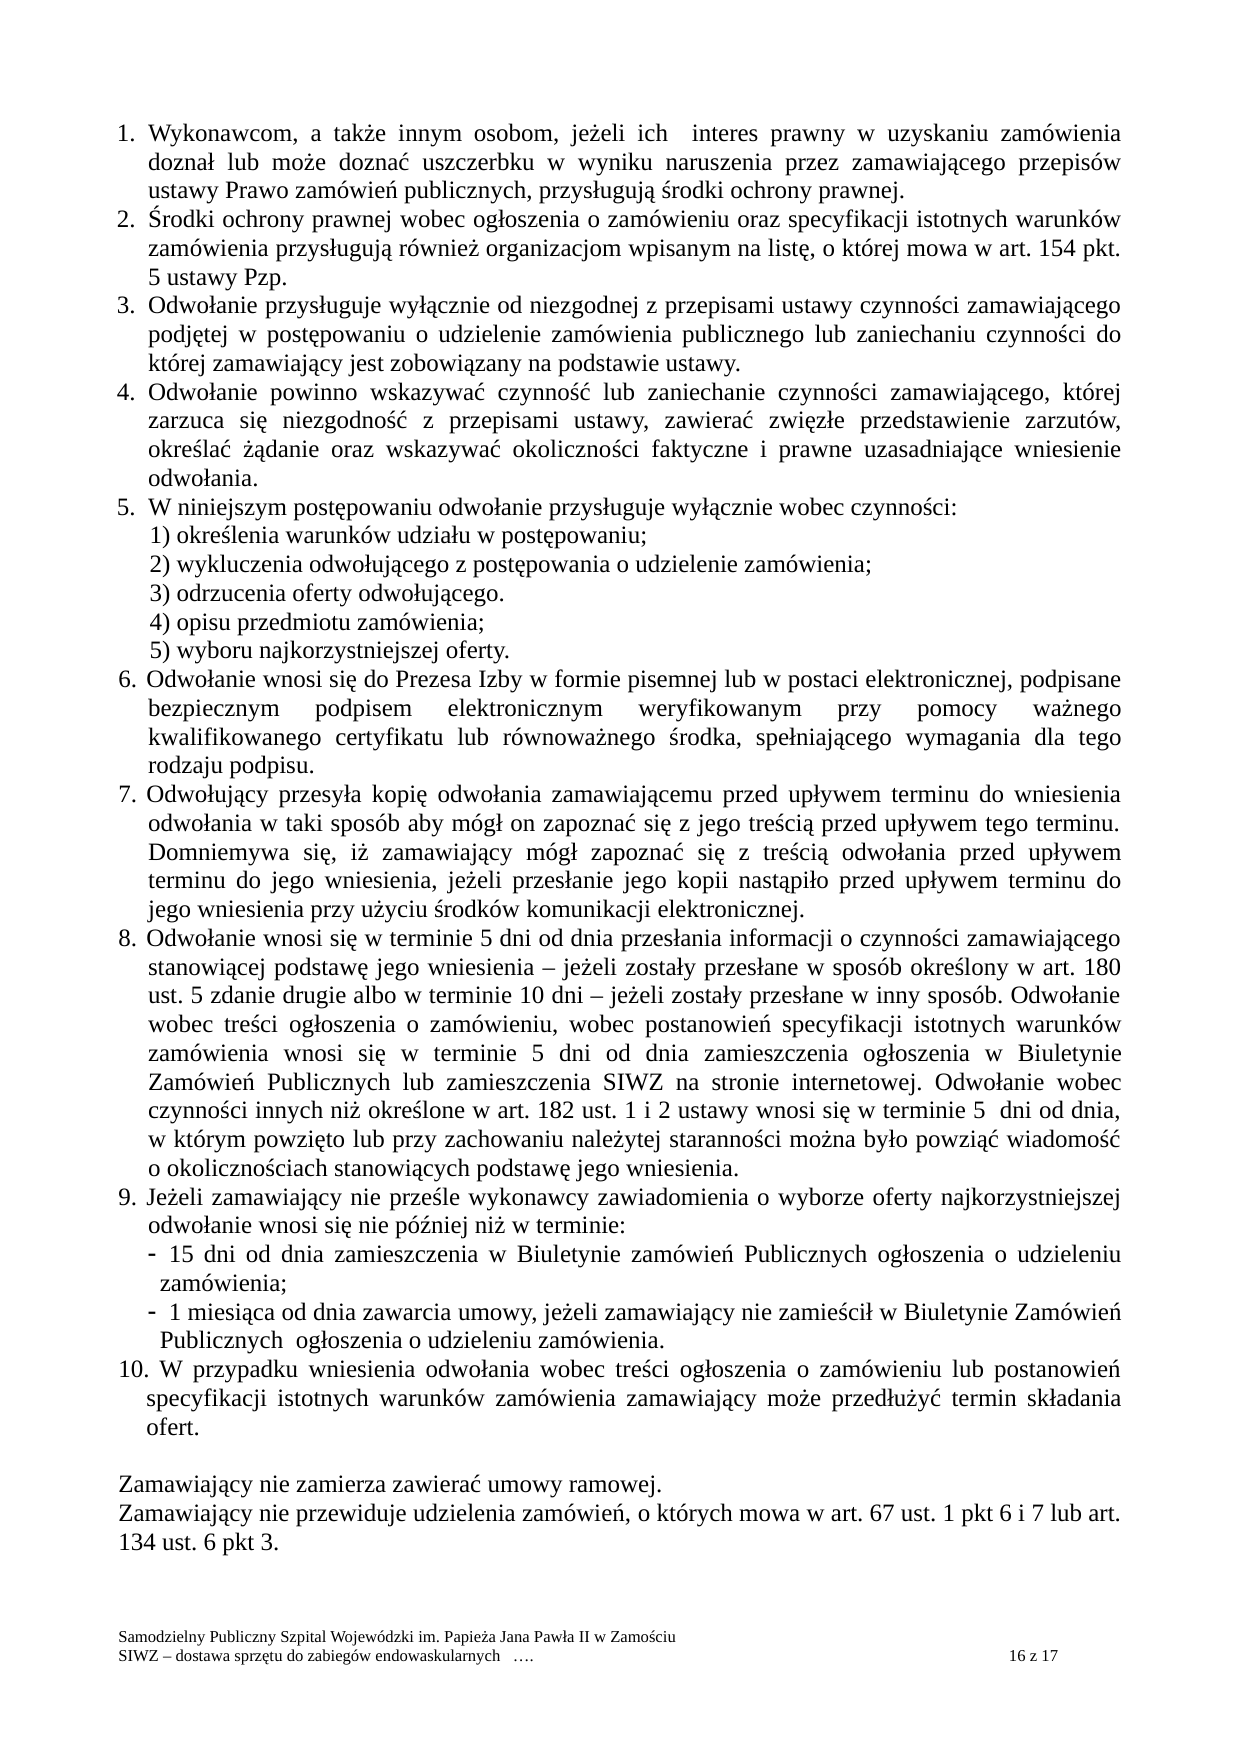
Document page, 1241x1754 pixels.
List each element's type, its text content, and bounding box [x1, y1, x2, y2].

list Odwołanie przysługuje wyłącznie od niezgodnej z przepisami ustawy czynności zamawiającego podjętej w postępowaniu o udzielenie zamówienia publicznego lub zaniechaniu czynności do której zamawiający jest zobowiązany na podstawie ustawy. [117, 291, 1122, 377]
list Odwołujący przesyła kopię odwołania zamawiającemu przed upływem terminu do wniesienia odwołania w taki sposób aby mógł on zapoznać się z jego treścią przed upływem tego terminu. Domniemywa się, iż zamawiający mógł zapoznać się z treścią odwołania przed upływem terminu do jego wniesienia, jeżeli przesłanie jego kopii nastąpiło przed upływem terminu do jego wniesienia przy użyciu środków komunikacji elektronicznej. [118, 779, 1122, 923]
list Środki ochrony prawnej wobec ogłoszenia o zamówieniu oraz specyfikacji istotnych warunków zamówienia przysługują również organizacjom wpisanym na listę, o której mowa w art. 154 pkt. 5 ustawy Pzp. [117, 204, 1122, 291]
list Jeżeli zamawiający nie prześle wykonawcy zawiadomienia o wyborze oferty najkorzystniejszej odwołanie wnosi się nie później niż w terminie: [118, 1182, 1122, 1239]
text 3) odrzucenia oferty odwołującego. [118, 578, 1122, 607]
text 4) opisu przedmiotu zamówienia; [118, 607, 1122, 636]
text 10. W przypadku wniesienia odwołania wobec treści ogłoszenia o zamówieniu lub postanowień specyfikacji istotnych warunków zamówienia zamawiający może przedłużyć termin składania ofert. [118, 1354, 1122, 1441]
list 1 miesiąca od dnia zawarcia umowy, jeżeli zamawiający nie zamieścił w Biuletynie Zamówień Publicznych ogłoszenia o udzieleniu zamówienia. [148, 1297, 1122, 1354]
text 2) wykluczenia odwołującego z postępowania o udzielenie zamówienia; [118, 549, 1122, 578]
list Odwołanie powinno wskazywać czynność lub zaniechanie czynności zamawiającego, której zarzuca się niezgodność z przepisami ustawy, zawierać zwięzłe przedstawienie zarzutów, określać żądanie oraz wskazywać okoliczności faktyczne i prawne uzasadniające wniesienie odwołania. [117, 377, 1122, 492]
text Zamawiający nie zamierza zawierać umowy ramowej. [118, 1469, 1122, 1498]
list Odwołanie wnosi się do Prezesa Izby w formie pisemnej lub w postaci elektronicznej, podpisane bezpiecznym podpisem elektronicznym weryfikowanym przy pomocy ważnego kwalifikowanego certyfikatu lub równoważnego środka, spełniającego wymagania dla tego rodzaju podpisu. [118, 664, 1122, 779]
list 15 dni od dnia zamieszczenia w Biuletynie zamówień Publicznych ogłoszenia o udzieleniu zamówienia; [148, 1239, 1122, 1297]
list Wykonawcom, a także innym osobom, jeżeli ich interes prawny w uzyskaniu zamówienia doznał lub może doznać uszczerbku w wyniku naruszenia przez zamawiającego przepisów ustawy Prawo zamówień publicznych, przysługują środki ochrony prawnej. [117, 118, 1122, 204]
list Odwołanie wnosi się w terminie 5 dni od dnia przesłania informacji o czynności zamawiającego stanowiącej podstawę jego wniesienia – jeżeli zostały przesłane w sposób określony w art. 180 ust. 5 zdanie drugie albo w terminie 10 dni – jeżeli zostały przesłane w inny sposób. Odwołanie wobec treści ogłoszenia o zamówieniu, wobec postanowień specyfikacji istotnych warunków zamówienia wnosi się w terminie 5 dni od dnia zamieszczenia ogłoszenia w Biuletynie Zamówień Publicznych lub zamieszczenia SIWZ na stronie internetowej. Odwołanie wobec czynności innych niż określone w art. 182 ust. 1 i 2 ustawy wnosi się w terminie 5 dni od dnia, w którym powzięto lub przy zachowaniu należytej staranności można było powziąć wiadomość o okolicznościach stanowiących podstawę jego wniesienia. [118, 923, 1122, 1182]
list W niniejszym postępowaniu odwołanie przysługuje wyłącznie wobec czynności: [117, 492, 1122, 521]
text Zamawiający nie przewiduje udzielenia zamówień, o których mowa w art. 67 ust. 1 pkt 6 i 7 lub art. 134 ust. 6 pkt 3. [118, 1498, 1122, 1556]
text 5) wyboru najkorzystniejszej oferty. [118, 636, 1122, 664]
text 1) określenia warunków udziału w postępowaniu; [118, 521, 1122, 549]
